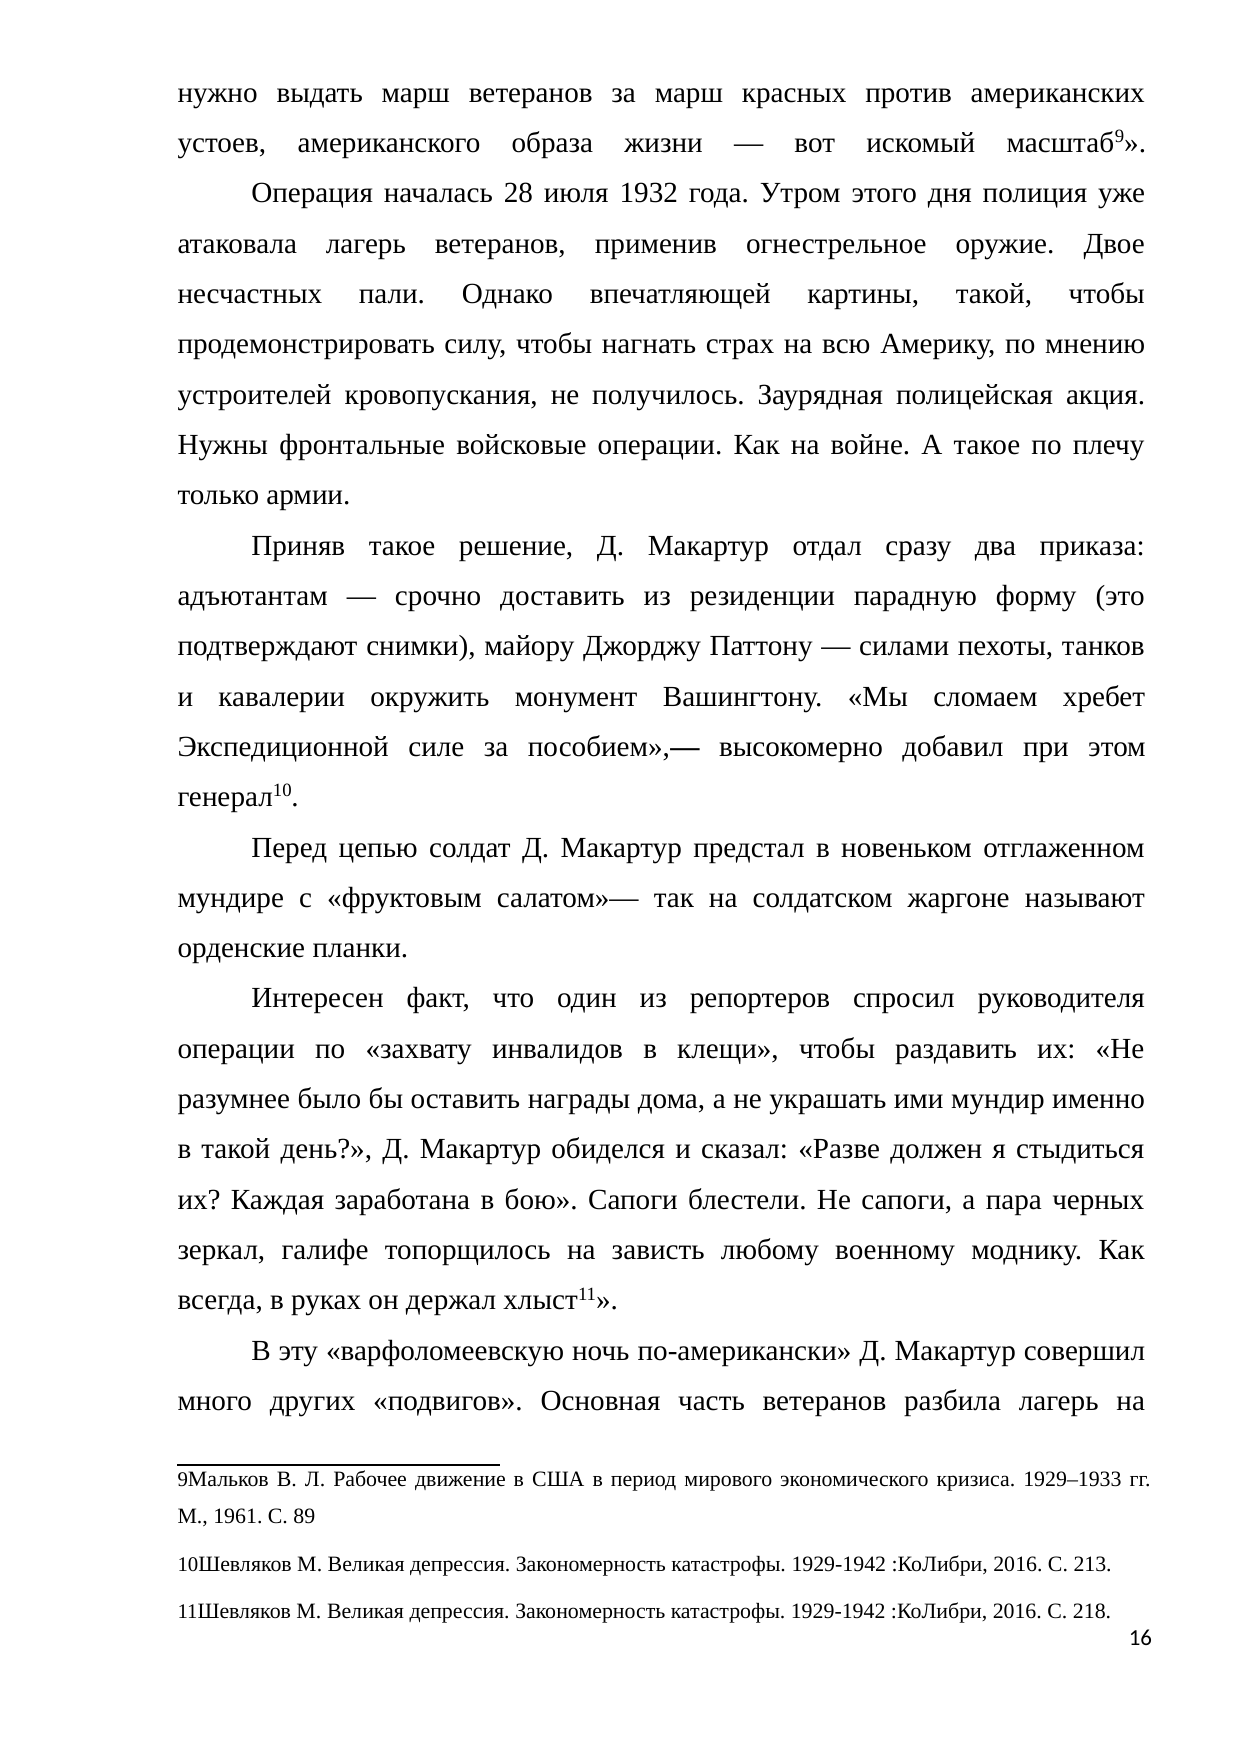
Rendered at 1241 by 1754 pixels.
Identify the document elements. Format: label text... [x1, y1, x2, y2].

text Приняв такое решение, Д. Макартур отдал сразу два приказа: адъютантам — срочно доставить из резиденции парадную форму (это подтверждают снимки), майору Джорджу Паттону — силами пехоты, танков и кавалерии окружить монумент Вашингтону. «Мы сломаем хребет Экспедиционной силе за пособием»,— высокомерно добавил при этом генерал. Перед цепью солдат Д. Макартур предстал в новеньком отглаженном мундире с «фруктовым салатом»— так на солдатском жаргоне называют орденские планки. [177, 528, 1146, 964]
text Интересен факт, что один из репортеров спросил руководителя операции по «захвату инвалидов в клещи», чтобы раздавить их: «Не разумнее было бы оставить награды дома, а не украшать ими мундир именно в такой день?», Д. Макартур обиделся и сказал: «Разве должен я стыдиться их? Каждая заработана в бою». Сапоги блестели. Не сапоги, а пара черных зеркал, галифе топорщилось на зависть любому военному моднику. Как всегда, в руках он держал хлыст». [177, 981, 1146, 1316]
text Мальков В. Л. Рабочее движение в США в период мирового экономического кризиса. 1929–1933 гг. М., 1961. С. 89 [177, 1466, 1152, 1528]
text Шевляков М. Великая депрессия. Закономерность катастрофы. 1929-1942 :КоЛибри, 2016. С. 218. [177, 1598, 1152, 1623]
text В эту «варфоломеевскую ночь по-американски» Д. Макартур совершил много других «подвигов». Основная часть ветеранов разбила лагерь на [177, 1333, 1146, 1417]
text нужно выдать марш ветеранов за марш красных против американских устоев, американского образа жизни — вот искомый масштаб». Операция началась 28 июля 1932 года. Утром этого дня полиция уже атаковала лагерь ветеранов, применив огнестрельное оружие. Двое несчастных пали. Однако впечатляющей картины, такой, чтобы продемонстрировать силу, чтобы нагнать страх на всю Америку, по мнению устроителей кровопускания, не получилось. Заурядная полицейская акция. Нужны фронтальные войсковые операции. Как на войне. А такое по плечу только армии. [177, 75, 1146, 511]
text Шевляков М. Великая депрессия. Закономерность катастрофы. 1929-1942 :КоЛибри, 2016. С. 213. [177, 1551, 1152, 1576]
